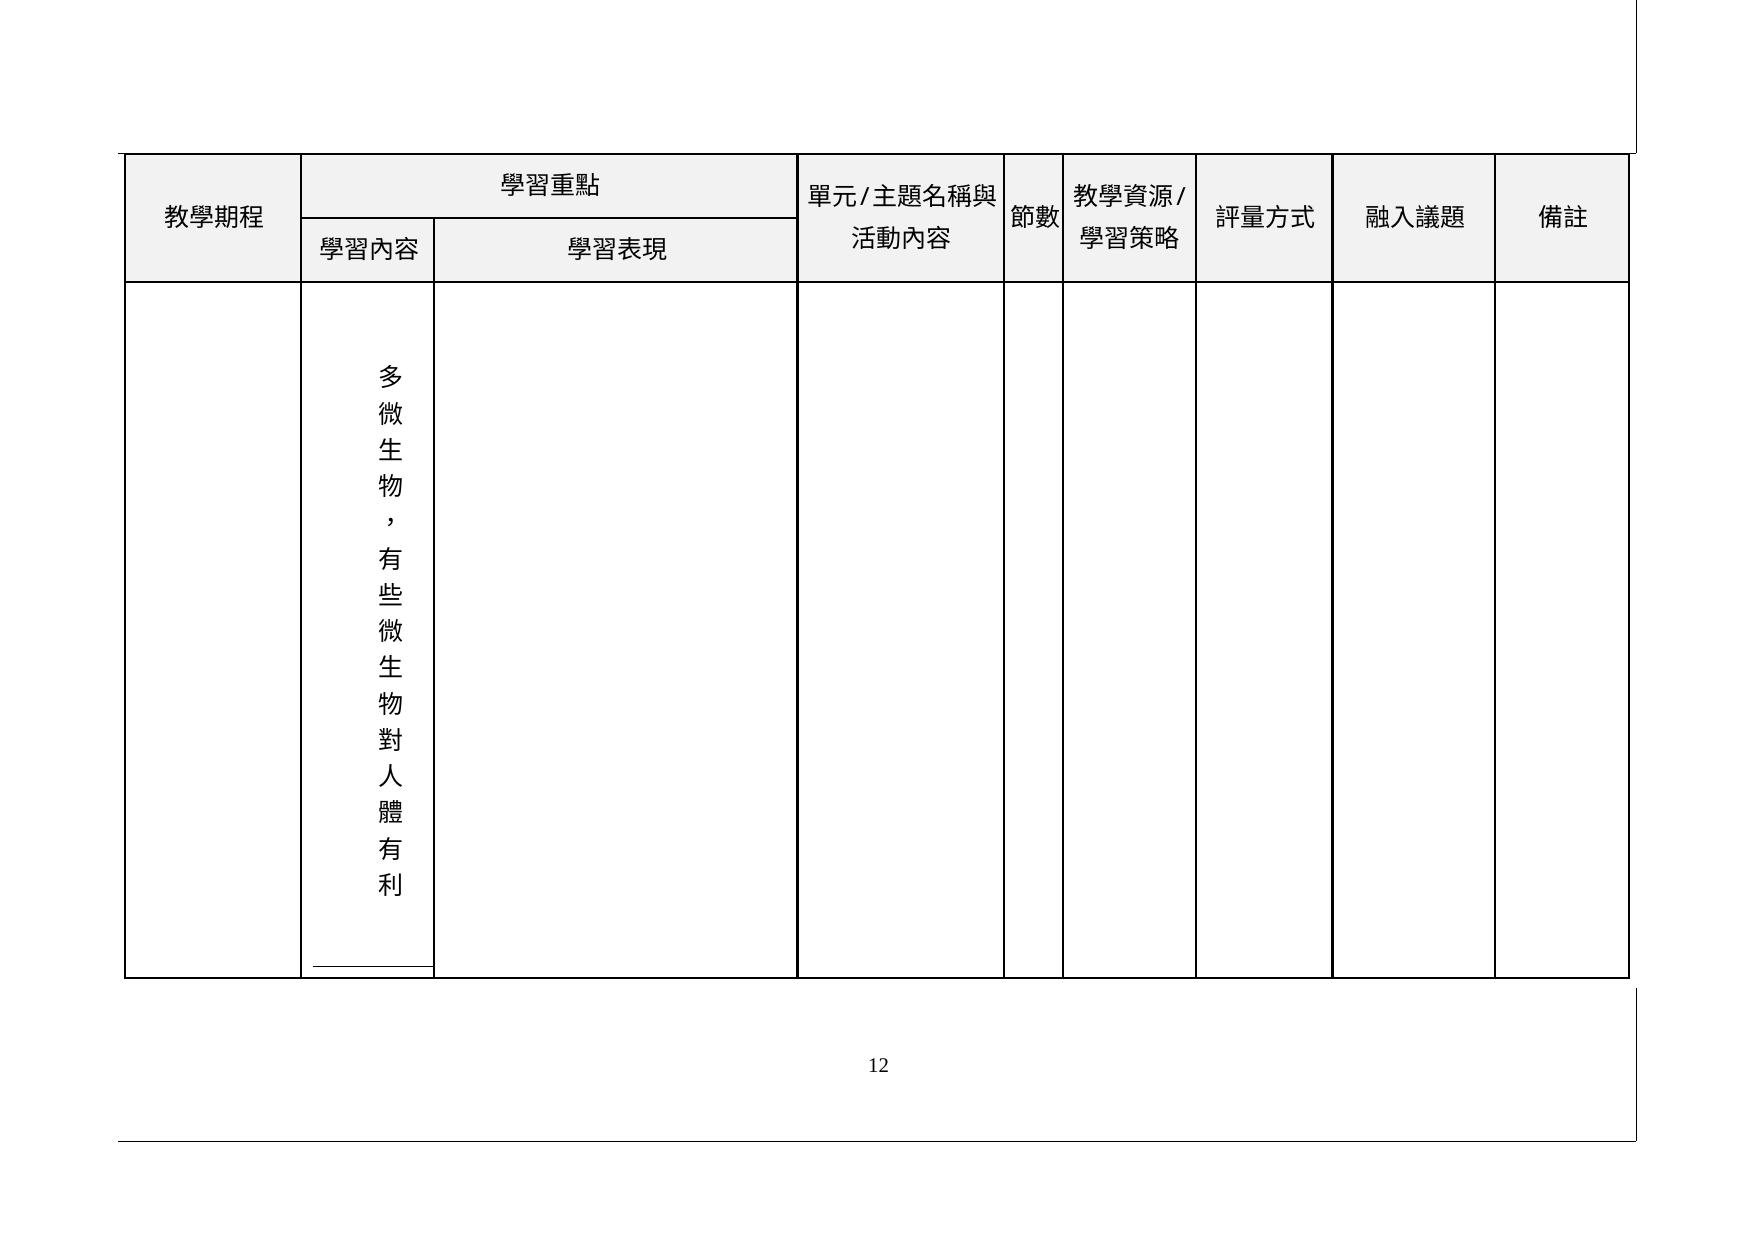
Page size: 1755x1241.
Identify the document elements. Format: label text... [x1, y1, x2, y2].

table_header 融入議題 [1334, 155, 1494, 281]
table_cell 學習內容 [302, 219, 433, 281]
table_header 評量方式 [1197, 155, 1331, 281]
table_cell [1005, 283, 1062, 977]
table_cell [1496, 283, 1628, 977]
table_cell [799, 283, 1003, 977]
table_cell [1334, 283, 1494, 977]
table_cell [435, 283, 796, 977]
table_header 節數 [1005, 155, 1062, 281]
table_header 學習重點 [302, 155, 796, 217]
table_cell 多微生物，有些微生物對人體有利 [302, 283, 433, 977]
table_cell [1197, 283, 1331, 977]
table_cell 學習表現 [435, 219, 796, 281]
table_cell [1064, 283, 1195, 977]
table_header 單元/主題名稱與活動內容 [799, 155, 1003, 281]
table_cell [126, 283, 300, 977]
table_header 備註 [1496, 155, 1628, 281]
table_header 教學資源/學習策略 [1064, 155, 1195, 281]
table_header 教學期程 [126, 155, 300, 281]
